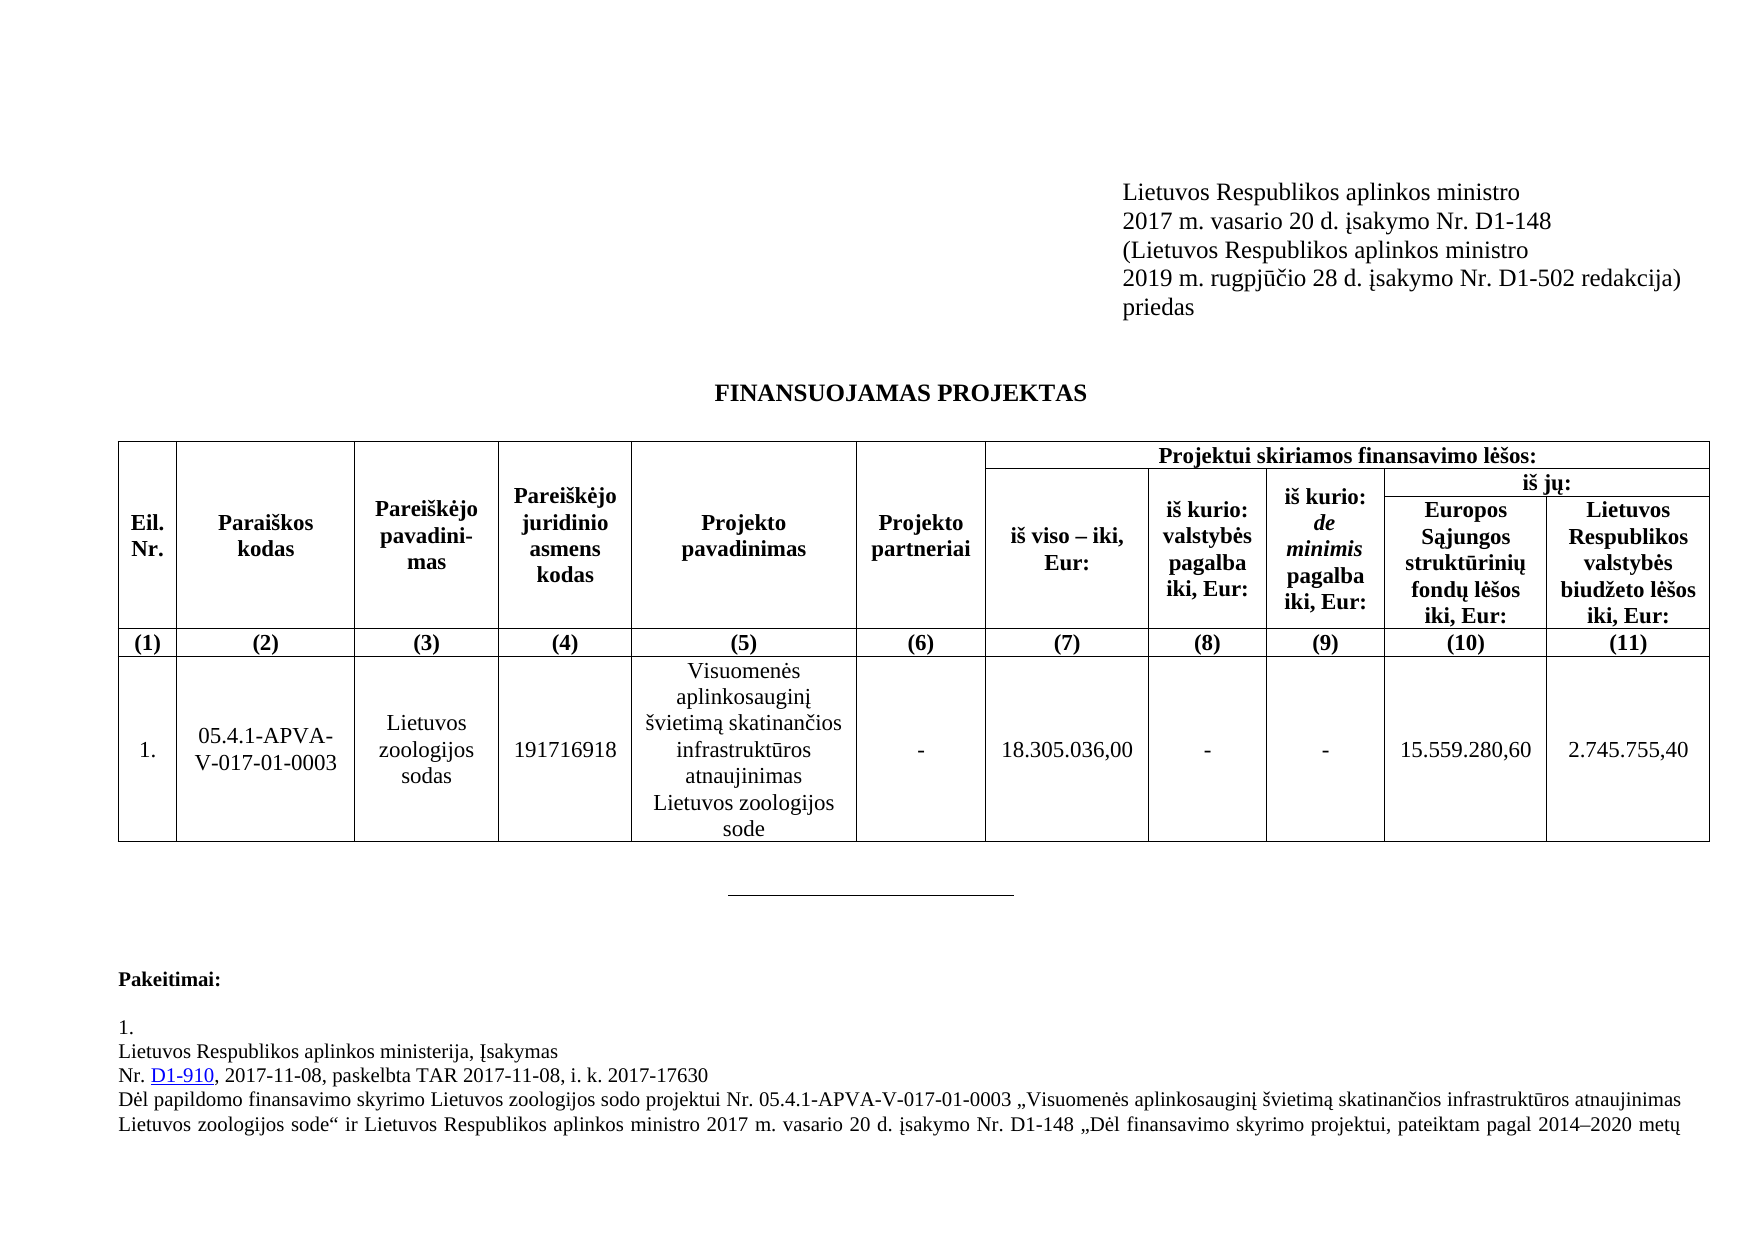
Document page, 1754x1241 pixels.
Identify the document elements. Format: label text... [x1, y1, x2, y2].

text Pakeitimai: [118, 967, 1683, 991]
table_cell - [1267, 657, 1384, 841]
text priedas [1122, 292, 1683, 321]
table_cell (2) [177, 629, 354, 656]
table_header Projekto pavadinimas [632, 442, 856, 628]
text Lietuvos Respublikos aplinkos ministro [1122, 177, 1683, 206]
table_header Pareiškėjo juridinio asmens kodas [499, 442, 631, 628]
text Lietuvos Respublikos aplinkos ministerija, Įsakymas [118, 1039, 1683, 1063]
table_cell (7) [986, 629, 1148, 656]
table_cell Lietuvos zoologijos sodas [355, 657, 498, 841]
table_cell 1. [119, 657, 176, 841]
table_cell 15.559.280,60 [1385, 657, 1546, 841]
table_header Projekto partneriai [857, 442, 985, 628]
table_cell Europos Sąjungos struktūrinių fondų lėšos iki, Eur: [1385, 497, 1546, 628]
table_header Pareiškėjo pavadini-mas [355, 442, 498, 628]
table_cell (5) [632, 629, 856, 656]
table_cell (3) [355, 629, 498, 656]
table_header Projektui skiriamos finansavimo lėšos: [986, 442, 1709, 468]
table_cell iš viso – iki, Eur: [986, 469, 1148, 628]
table_cell 2.745.755,40 [1547, 657, 1709, 841]
table_header Eil. Nr. [119, 442, 176, 628]
text (Lietuvos Respublikos aplinkos ministro [1122, 235, 1683, 263]
text 2019 m. rugpjūčio 28 d. įsakymo Nr. D1-502 redakcija) [1122, 263, 1683, 292]
table_cell Lietuvos Respublikos valstybės biudžeto lėšos iki, Eur: [1547, 497, 1709, 628]
table_cell (1) [119, 629, 176, 656]
table_cell (11) [1547, 629, 1709, 656]
table_cell Visuomenės aplinkosauginį švietimą skatinančios infrastruktūros atnaujinimas Lietuvos zoologijos sode [632, 657, 856, 841]
text Nr. D1-910, 2017-11-08, paskelbta TAR 2017-11-08, i. k. 2017-17630 [118, 1063, 1683, 1087]
table_cell 18.305.036,00 [986, 657, 1148, 841]
table_cell 191716918 [499, 657, 631, 841]
table_cell (6) [857, 629, 985, 656]
table_cell iš jų: [1385, 469, 1709, 496]
table_cell - [1149, 657, 1266, 841]
text FINANSUOJAMAS PROJEKTAS [118, 378, 1683, 407]
text Dėl papildomo finansavimo skyrimo Lietuvos zoologijos sodo projektui Nr. 05.4.1-APVA-V-017-01-0003 „Visuomenės aplinkosauginį švietimą skatinančios infrastruktūros atnaujinimas Lietuvos zoologijos sode“ ir Lietuvos Respublikos aplinkos ministro 2017 m. vasario 20 d. įsakymo Nr. D1-148 „Dėl finansavimo skyrimo projektui, pateiktam pagal 2014–2020 metų [118, 1087, 1683, 1136]
table_cell 05.4.1-APVA-V-017-01-0003 [177, 657, 354, 841]
table_cell (8) [1149, 629, 1266, 656]
table_cell iš kurio: valstybės pagalba iki, Eur: [1149, 469, 1266, 628]
table_cell (4) [499, 629, 631, 656]
table_header Paraiškos kodas [177, 442, 354, 628]
text 2017 m. vasario 20 d. įsakymo Nr. D1-148 [1122, 206, 1683, 235]
text 1. [118, 1015, 1683, 1039]
table_cell (9) [1267, 629, 1384, 656]
table_cell iš kurio: de minimis pagalba iki, Eur: [1267, 469, 1384, 628]
table_cell (10) [1385, 629, 1546, 656]
table_cell - [857, 657, 985, 841]
